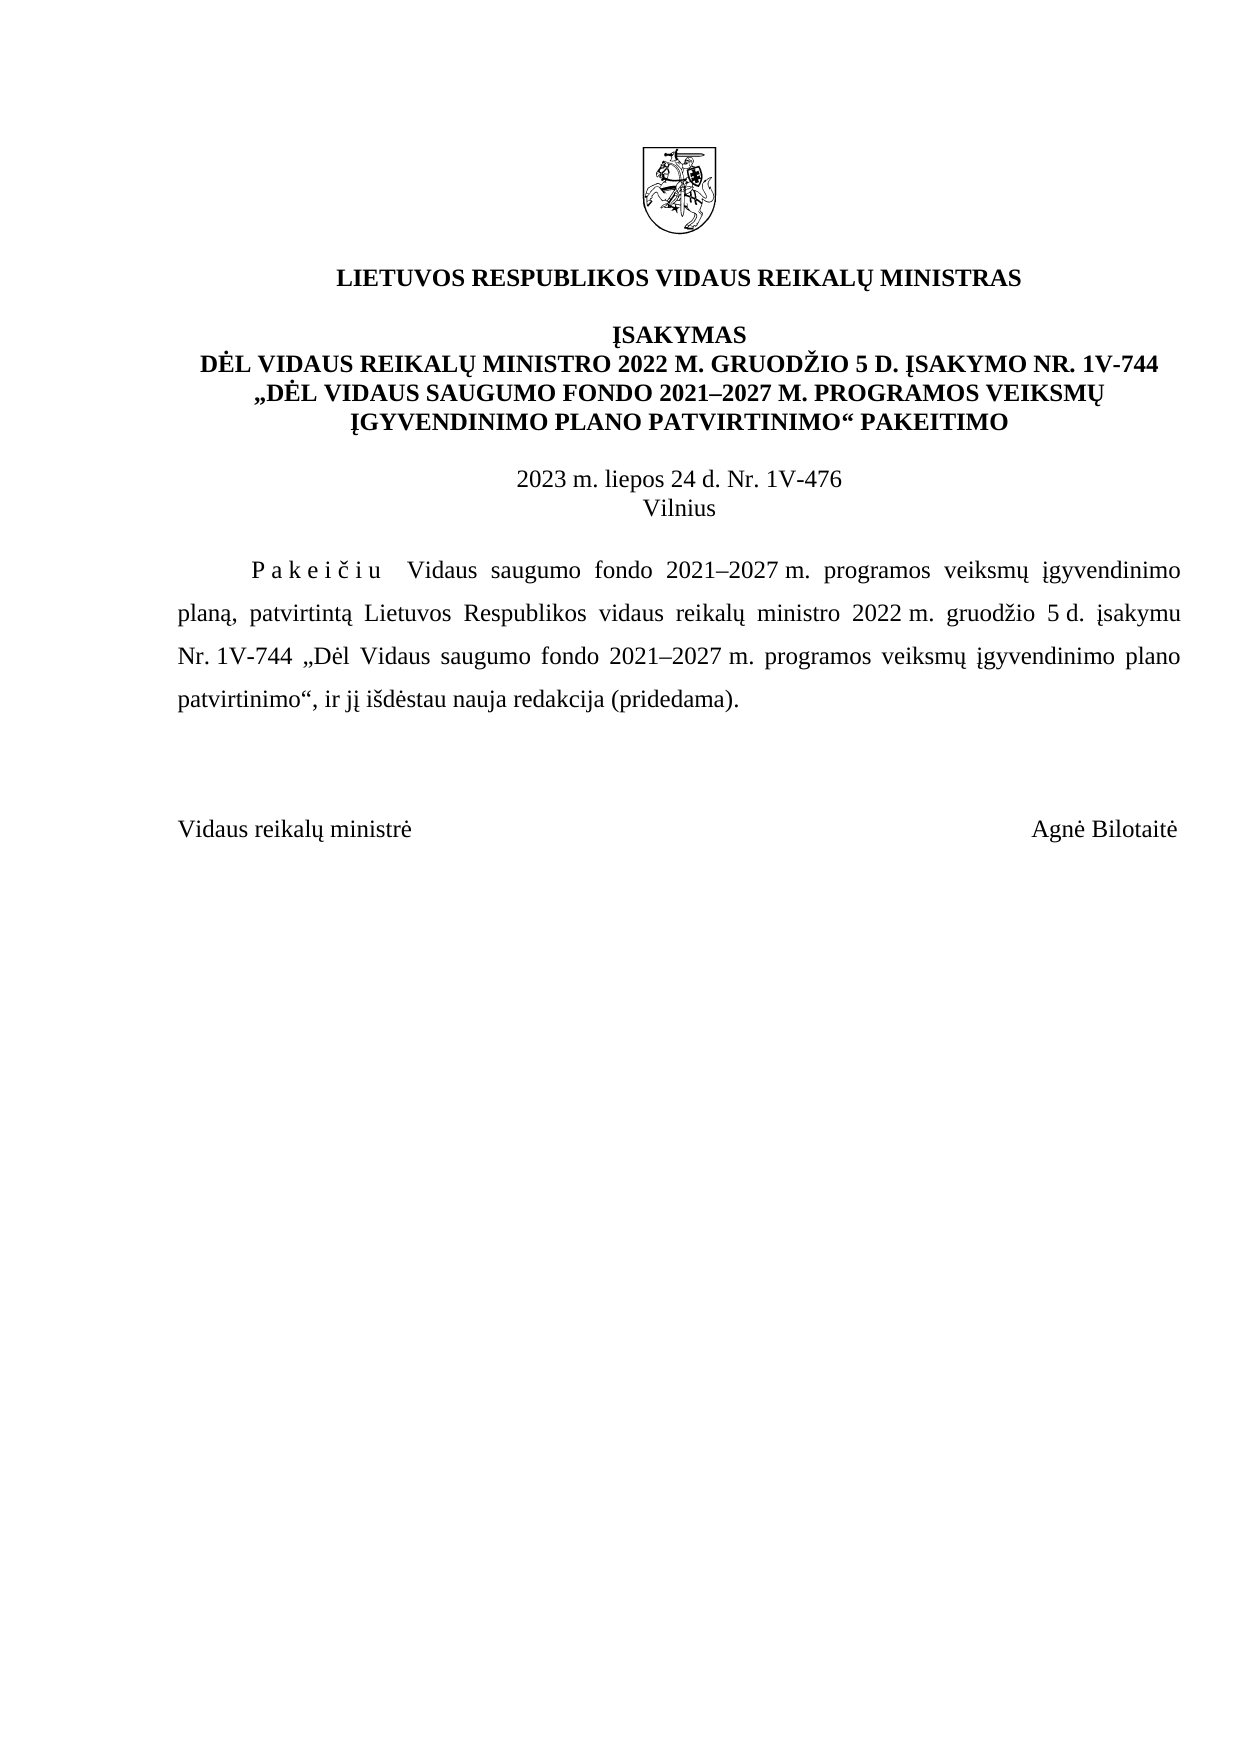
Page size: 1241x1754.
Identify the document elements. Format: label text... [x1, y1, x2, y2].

text LIETUVOS RESPUBLIKOS VIDAUS REIKALŲ MINISTRAS [177, 263, 1181, 292]
text Vidaus reikalų ministrė Agnė Bilotaitė [177, 814, 1181, 842]
text DĖL VIDAUS REIKALŲ MINISTRO 2022 M. GRUODŽIO 5 D. ĮSAKYMO NR. 1V-744 „DĖL VIDAUS SAUGUMO FONDO 2021–2027 M. PROGRAMOS VEIKSMŲ ĮGYVENDINIMO PLANO PATVIRTINIMO“ PAKEITIMO [177, 349, 1181, 436]
text 2023 m. liepos 24 d. Nr. 1V-476 [177, 464, 1181, 493]
text Vilnius [177, 493, 1181, 522]
text ĮSAKYMAS [177, 321, 1181, 349]
text Pakeičiu Vidaus saugumo fondo 2021–2027 m. programos veiksmų įgyvendinimo planą, patvirtintą Lietuvos Respublikos vidaus reikalų ministro 2022 m. gruodžio 5 d. įsakymu Nr. 1V-744 „Dėl Vidaus saugumo fondo 2021–2027 m. programos veiksmų įgyvendinimo plano patvirtinimo“, ir jį išdėstau nauja redakcija (pridedama). [177, 555, 1181, 713]
